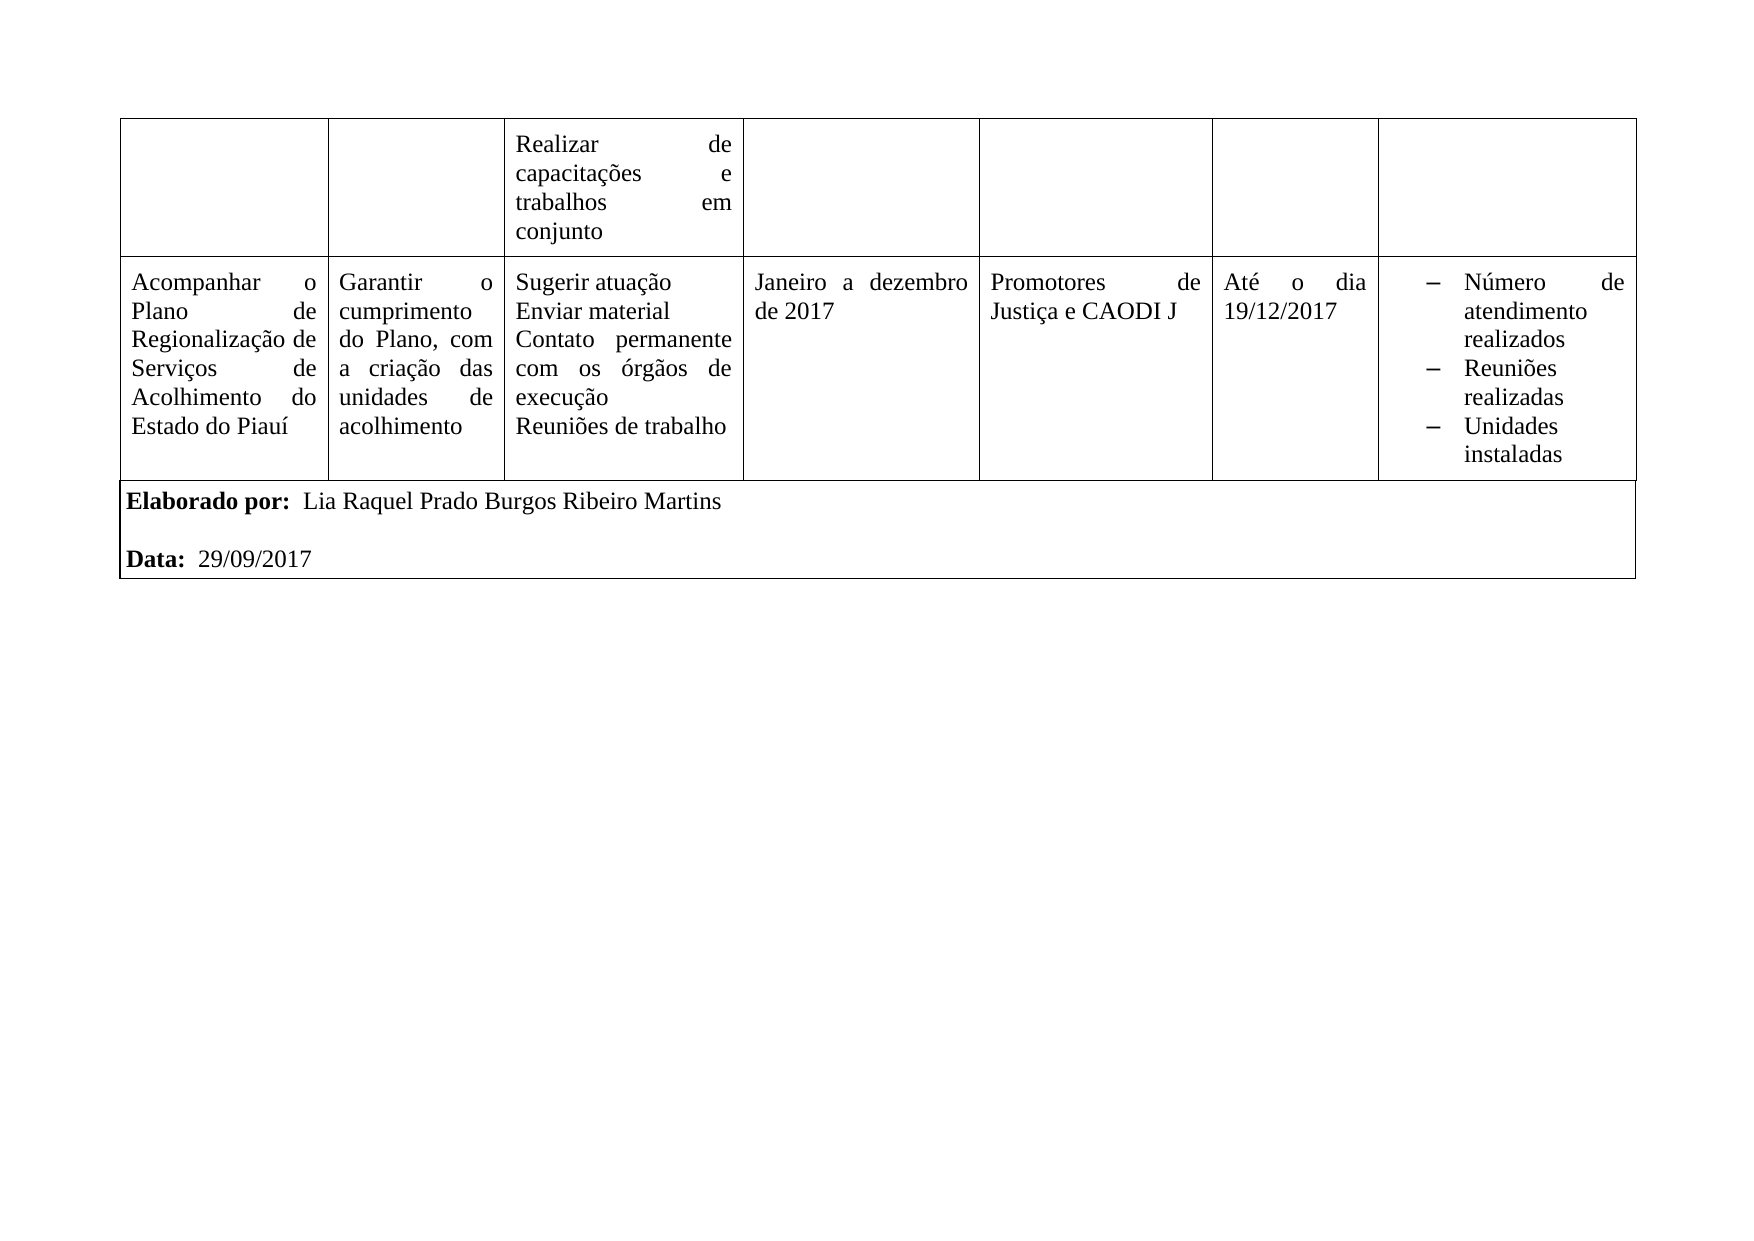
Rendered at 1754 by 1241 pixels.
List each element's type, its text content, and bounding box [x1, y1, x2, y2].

table_cell Garantir o cumprimento do Plano, com a criação das unidades de acolhimento [329, 257, 504, 479]
table_cell [329, 119, 504, 256]
table_cell Elaborado por: Lia Raquel Prado Burgos Ribeiro Martins Data: 29/09/2017 [121, 481, 1635, 578]
table_cell [1379, 119, 1636, 256]
table_cell Janeiro a dezembro de 2017 [744, 257, 979, 479]
table_cell Sugerir atuação Enviar material Contato permanente com os órgãos de execução Reuniões de trabalho [505, 257, 743, 479]
table_cell Até o dia 19/12/2017 [1213, 257, 1378, 479]
table_cell [744, 119, 979, 256]
table_cell [1213, 119, 1378, 256]
table_cell [980, 119, 1212, 256]
table_cell Acompanhar o Plano de Regionalização de Serviços de Acolhimento do Estado do Piauí [121, 257, 328, 479]
table_cell Realizar de capacitações e trabalhos em conjunto [505, 119, 743, 256]
table_cell Promotores de Justiça e CAODI J [980, 257, 1212, 479]
table_cell [121, 119, 328, 256]
table_cell Número de atendimento realizados Reuniões realizadas Unidades instaladas [1379, 257, 1636, 479]
